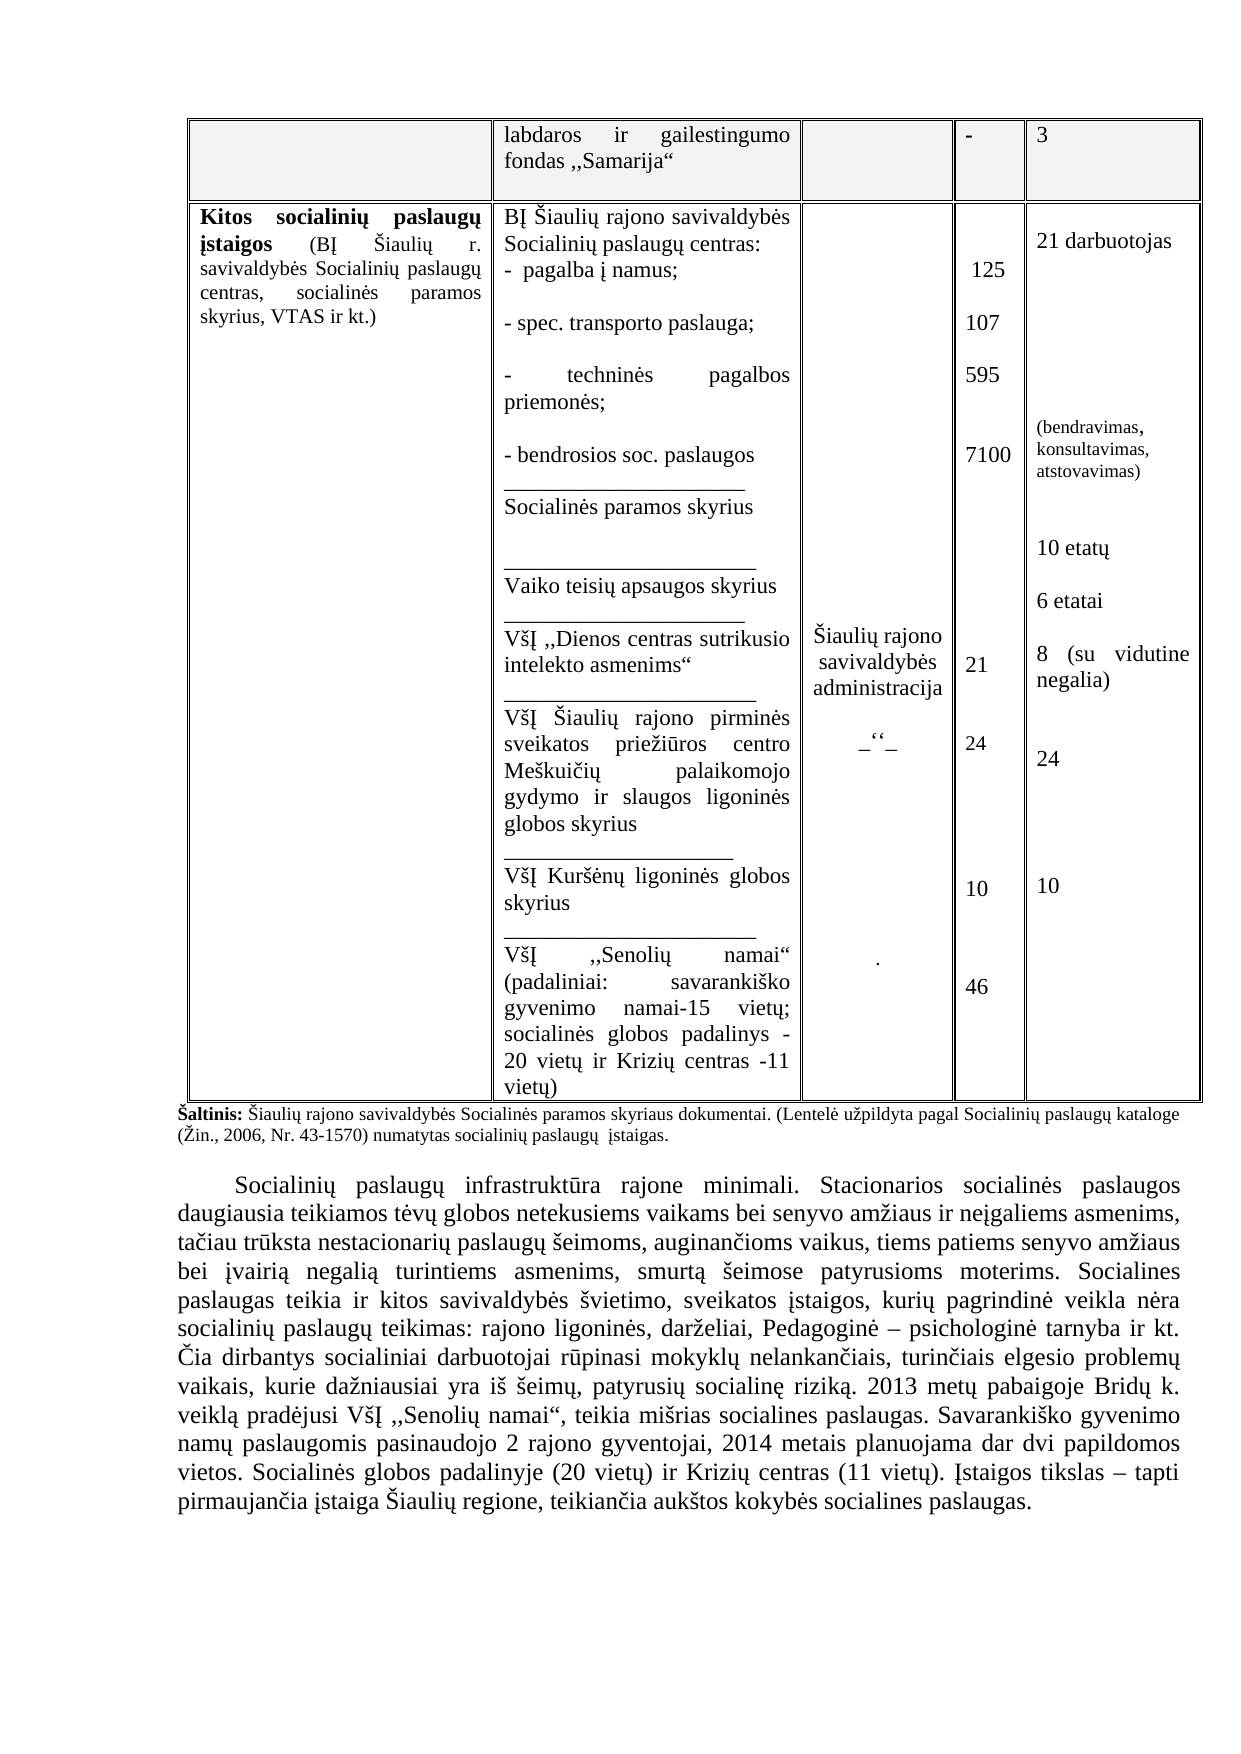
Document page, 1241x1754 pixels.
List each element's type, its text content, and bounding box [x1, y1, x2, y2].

text Šaltinis: Šiaulių rajono savivaldybės Socialinės paramos skyriaus dokumentai. (Lentelė užpildyta pagal Socialinių paslaugų kataloge (Žin., 2006, Nr. 43-1570) numatytas socialinių paslaugų įstaigas. [177, 1103, 1181, 1146]
table_cell [803, 121, 952, 200]
table_cell 125 107 595 7100 21 24 10 46 [956, 204, 1024, 1099]
table_cell 3 [1027, 121, 1199, 200]
table_cell Kitos socialinių paslaugų įstaigos (BĮ Šiaulių r. savivaldybės Socialinių paslaugų centras, socialinės paramos skyrius, VTAS ir kt.) [190, 204, 491, 1099]
text Socialinių paslaugų infrastruktūra rajone minimali. Stacionarios socialinės paslaugos daugiausia teikiamos tėvų globos netekusiems vaikams bei senyvo amžiaus ir neįgaliems asmenims, tačiau trūksta nestacionarių paslaugų šeimoms, auginančioms vaikus, tiems patiems senyvo amžiaus bei įvairią negalią turintiems asmenims, smurtą šeimose patyrusioms moterims. Socialines paslaugas teikia ir kitos savivaldybės švietimo, sveikatos įstaigos, kurių pagrindinė veikla nėra socialinių paslaugų teikimas: rajono ligoninės, darželiai, Pedagoginė – psichologinė tarnyba ir kt. Čia dirbantys socialiniai darbuotojai rūpinasi mokyklų nelankančiais, turinčiais elgesio problemų vaikais, kurie dažniausiai yra iš šeimų, patyrusių socialinę riziką. 2013 metų pabaigoje Bridų k. veiklą pradėjusi VšĮ ,,Senolių namai“, teikia mišrias socialines paslaugas. Savarankiško gyvenimo namų paslaugomis pasinaudojo 2 rajono gyventojai, 2014 metais planuojama dar dvi papildomos vietos. Socialinės globos padalinyje (20 vietų) ir Krizių centras (11 vietų). Įstaigos tikslas – tapti pirmaujančia įstaiga Šiaulių regione, teikiančia aukštos kokybės socialines paslaugas. [177, 1170, 1181, 1515]
table_cell Šiaulių rajono savivaldybės administracija _‘‘_ . [803, 204, 952, 1099]
table_cell BĮ Šiaulių rajono savivaldybės Socialinių paslaugų centras: - pagalba į namus; - spec. transporto paslauga; - techninės pagalbos priemonės; - bendrosios soc. paslaugos _____________________ Socialinės paramos skyrius ______________________ Vaiko teisių apsaugos skyrius _____________________ VšĮ ,,Dienos centras sutrikusio intelekto asmenims“ ______________________ VšĮ Šiaulių rajono pirminės sveikatos priežiūros centro Meškuičių palaikomojo gydymo ir slaugos ligoninės globos skyrius ____________________ VšĮ Kuršėnų ligoninės globos skyrius ______________________ VšĮ ,,Senolių namai“ (padaliniai: savarankiško gyvenimo namai-15 vietų; socialinės globos padalinys -20 vietų ir Krizių centras -11 vietų) [494, 204, 800, 1099]
table_cell [956, 121, 1024, 200]
table_cell labdaros ir gailestingumo fondas ,,Samarija“ [494, 121, 800, 200]
table_cell 21 darbuotojas (bendravimas, konsultavimas, atstovavimas) 10 etatų 6 etatai 8 (su vidutine negalia) 24 10 [1027, 204, 1199, 1099]
table_cell [190, 121, 491, 200]
